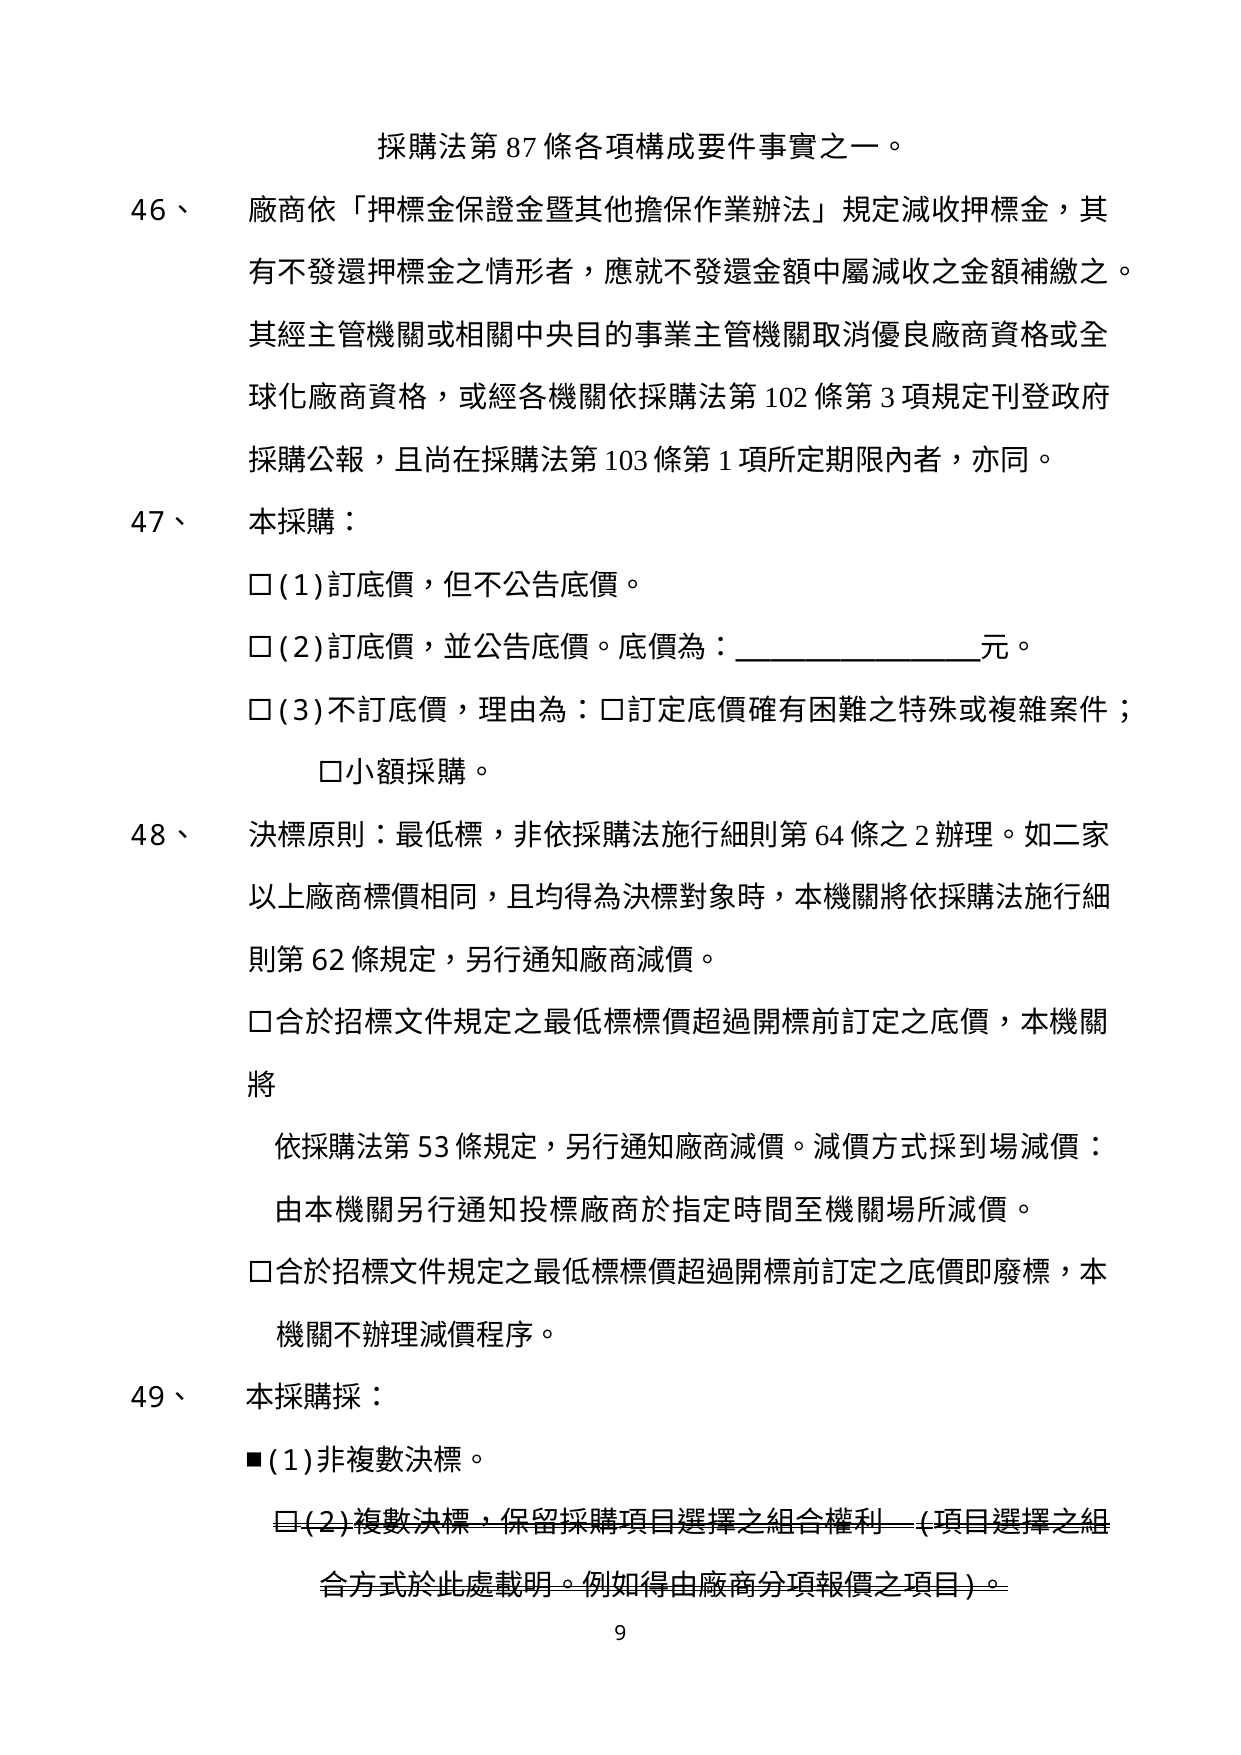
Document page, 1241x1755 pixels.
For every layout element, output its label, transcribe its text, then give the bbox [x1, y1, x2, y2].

text ■(1)非複數決標。 [245, 1416, 1110, 1478]
text (2)訂底價，並公告底價。底價為：______________元。 [247, 603, 1110, 666]
text 合於招標文件規定之最低標標價超過開標前訂定之底價，本機關將 [247, 978, 1110, 1103]
text (3)不訂底價，理由為：訂定底價確有困難之特殊或複雜案件；小額採購。 [247, 666, 1110, 791]
text 依採購法第53條規定，另行通知廠商減價。減價方式採到場減價：由本機關另行通知投標廠商於指定時間至機關場所減價。 [274, 1103, 1110, 1228]
text 採購法第87條各項構成要件事實之一。 [354, 103, 1110, 166]
list 本採購： [130, 478, 1110, 541]
list 廠商依「押標金保證金暨其他擔保作業辦法」規定減收押標金，其有不發還押標金之情形者，應就不發還金額中屬減收之金額補繳之。其經主管機關或相關中央目的事業主管機關取消優良廠商資格或全球化廠商資格，或經各機關依採購法第102條第3項規定刊登政府採購公報，且尚在採購法第103條第1項所定期限內者，亦同。 [130, 166, 1110, 478]
list 決標原則：最低標，非依採購法施行細則第64條之2辦理。如二家以上廠商標價相同，且均得為決標對象時，本機關將依採購法施行細則第62條規定，另行通知廠商減價。 [130, 791, 1110, 978]
list 本採購採： [130, 1353, 1110, 1416]
text (2)複數決標，保留採購項目選擇之組合權利 (項目選擇之組合方式於此處載明。例如得由廠商分項報價之項目)。 [130, 1478, 1110, 1603]
text (1)訂底價，但不公告底價。 [247, 541, 1110, 603]
text 合於招標文件規定之最低標標價超過開標前訂定之底價即廢標，本機關不辦理減價程序。 [247, 1228, 1110, 1353]
